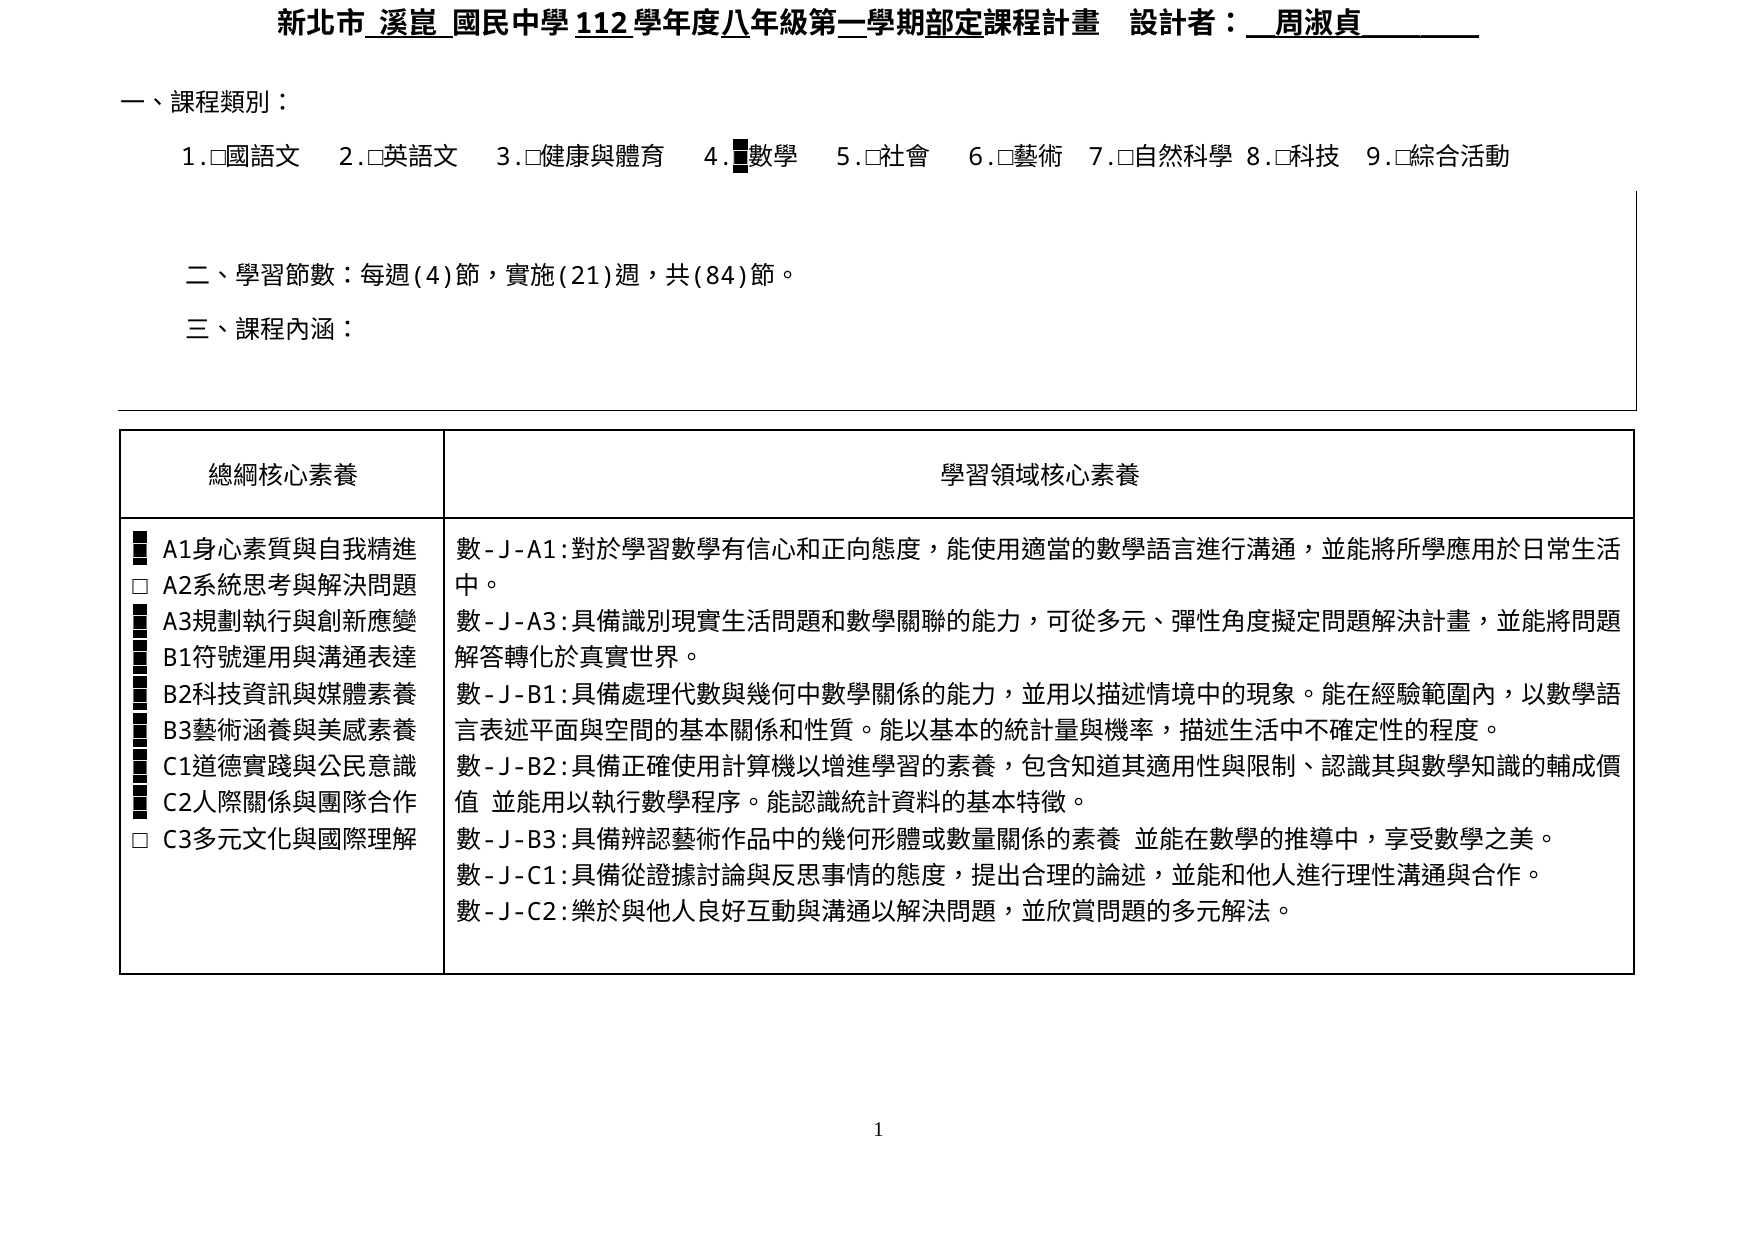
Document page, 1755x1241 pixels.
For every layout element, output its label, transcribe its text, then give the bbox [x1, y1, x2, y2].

table_cell 數-J-A1:對於學習數學有信心和正向態度，能使用適當的數學語言進行溝通，並能將所學應用於日常生活中。 數-J-A3:具備識別現實生活問題和數學關聯的能力，可從多元、彈性角度擬定問題解決計畫，並能將問題解答轉化於真實世界。 數-J-B1:具備處理代數與幾何中數學關係的能力，並用以描述情境中的現象。能在經驗範圍內，以數學語言表述平面與空間的基本關係和性質。能以基本的統計量與機率，描述生活中不確定性的程度。 數-J-B2:具備正確使用計算機以增進學習的素養，包含知道其適用性與限制、認識其與數學知識的輔成價值 並能用以執行數學程序。能認識統計資料的基本特徵。 數-J-B3:具備辨認藝術作品中的幾何形體或數量關係的素養 並能在數學的推導中，享受數學之美。 數-J-C1:具備從證據討論與反思事情的態度，提出合理的論述，並能和他人進行理性溝通與合作。 數-J-C2:樂於與他人良好互動與溝通以解決問題，並欣賞問題的多元解法。 [445, 519, 1633, 972]
table_header 總綱核心素養 [121, 431, 443, 517]
text 新北市 溪崑 國民中學112學年度八年級第一學期部定課程計畫 設計者：＿周淑貞＿＿＿＿ [118, 0, 1636, 42]
text 一、課程類別： [118, 82, 1636, 118]
text 1.□國語文 2.□英語文 3.□健康與體育 4.□數學 5.□社會 6.□藝術 7.□自然科學 8.□科技 9.□綜合活動 [118, 136, 1636, 173]
table_header 學習領域核心素養 [445, 431, 1633, 517]
text 二、學習節數：每週(4)節，實施(21)週，共(84)節。 [118, 191, 1636, 245]
text 三、課程內涵： [118, 245, 1636, 410]
table_cell □ A1身心素質與自我精進 □ A2系統思考與解決問題 □ A3規劃執行與創新應變 □ B1符號運用與溝通表達 □ B2科技資訊與媒體素養 □ B3藝術涵養與美感素養 □ C1道德實踐與公民意識 □ C2人際關係與團隊合作 □ C3多元文化與國際理解 [121, 519, 443, 972]
